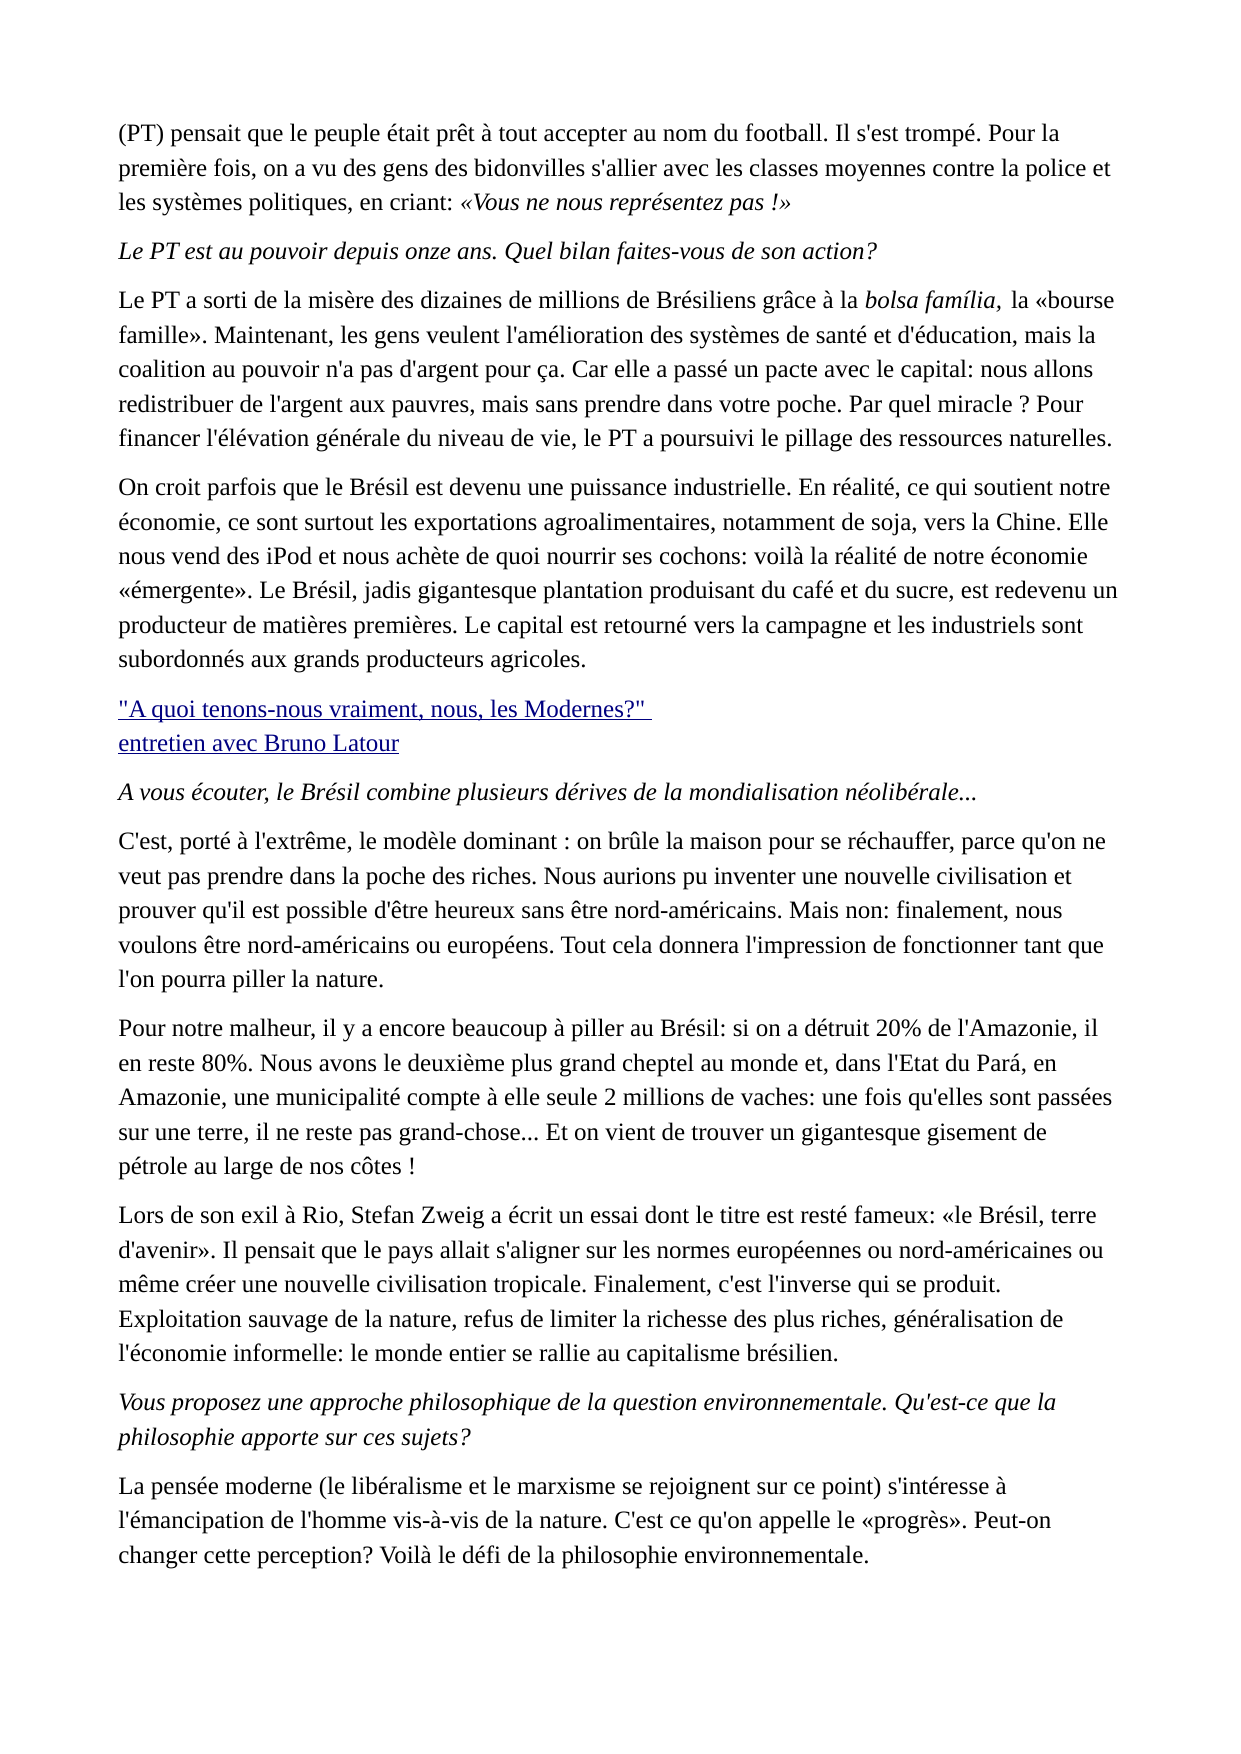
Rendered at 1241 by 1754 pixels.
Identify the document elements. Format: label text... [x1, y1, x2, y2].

text C'est, porté à l'extrême, le modèle dominant : on brûle la maison pour se réchauffer, parce qu'on ne veut pas prendre dans la poche des riches. Nous aurions pu inventer une nouvelle civilisation et prouver qu'il est possible d'être heureux sans être nord-américains. Mais non: finalement, nous voulons être nord-américains ou européens. Tout cela donnera l'impression de fonctionner tant que l'on pourra piller la nature. [118, 826, 1122, 993]
text On croit parfois que le Brésil est devenu une puissance industrielle. En réalité, ce qui soutient notre économie, ce sont surtout les exportations agroalimentaires, notamment de soja, vers la Chine. Elle nous vend des iPod et nous achète de quoi nourrir ses cochons: voilà la réalité de notre économie «émergente». Le Brésil, jadis gigantesque plantation produisant du café et du sucre, est redevenu un producteur de matières premières. Le capital est retourné vers la campagne et les industriels sont subordonnés aux grands producteurs agricoles. [118, 472, 1122, 673]
text Pour notre malheur, il y a encore beaucoup à piller au Brésil: si on a détruit 20% de l'Amazonie, il en reste 80%. Nous avons le deuxième plus grand cheptel au monde et, dans l'Etat du Pará, en Amazonie, une municipalité compte à elle seule 2 millions de vaches: une fois qu'elles sont passées sur une terre, il ne reste pas grand-chose... Et on vient de trouver un gigantesque gisement de pétrole au large de nos côtes ! [118, 1013, 1122, 1180]
text "A quoi tenons-nous vraiment, nous, les Modernes?" entretien avec Bruno Latour [118, 694, 1122, 757]
text Le PT a sorti de la misère des dizaines de millions de Brésiliens grâce à la bolsa família, la «bourse famille». Maintenant, les gens veulent l'amélioration des systèmes de santé et d'éducation, mais la coalition au pouvoir n'a pas d'argent pour ça. Car elle a passé un pacte avec le capital: nous allons redistribuer de l'argent aux pauvres, mais sans prendre dans votre poche. Par quel miracle ? Pour financer l'élévation générale du niveau de vie, le PT a poursuivi le pillage des ressources naturelles. [118, 285, 1122, 452]
text Vous proposez une approche philosophique de la question environnementale. Qu'est-ce que la philosophie apporte sur ces sujets? [118, 1387, 1122, 1450]
text Le PT est au pouvoir depuis onze ans. Quel bilan faites-vous de son action? [118, 236, 1122, 265]
text La pensée moderne (le libéralisme et le marxisme se rejoignent sur ce point) s'intéresse à l'émancipation de l'homme vis-à-vis de la nature. C'est ce qu'on appelle le «progrès». Peut-on changer cette perception? Voilà le défi de la philosophie environnementale. [118, 1471, 1122, 1568]
text A vous écouter, le Brésil combine plusieurs dérives de la mondialisation néolibérale... [118, 777, 1122, 806]
text (PT) pensait que le peuple était prêt à tout accepter au nom du football. Il s'est trompé. Pour la première fois, on a vu des gens des bidonvilles s'allier avec les classes moyennes contre la police et les systèmes politiques, en criant: «Vous ne nous représentez pas !» [118, 118, 1122, 216]
text Lors de son exil à Rio, Stefan Zweig a écrit un essai dont le titre est resté fameux: «le Brésil, terre d'avenir». Il pensait que le pays allait s'aligner sur les normes européennes ou nord-américaines ou même créer une nouvelle civilisation tropicale. Finalement, c'est l'inverse qui se produit. Exploitation sauvage de la nature, refus de limiter la richesse des plus riches, généralisation de l'économie informelle: le monde entier se rallie au capitalisme brésilien. [118, 1200, 1122, 1367]
